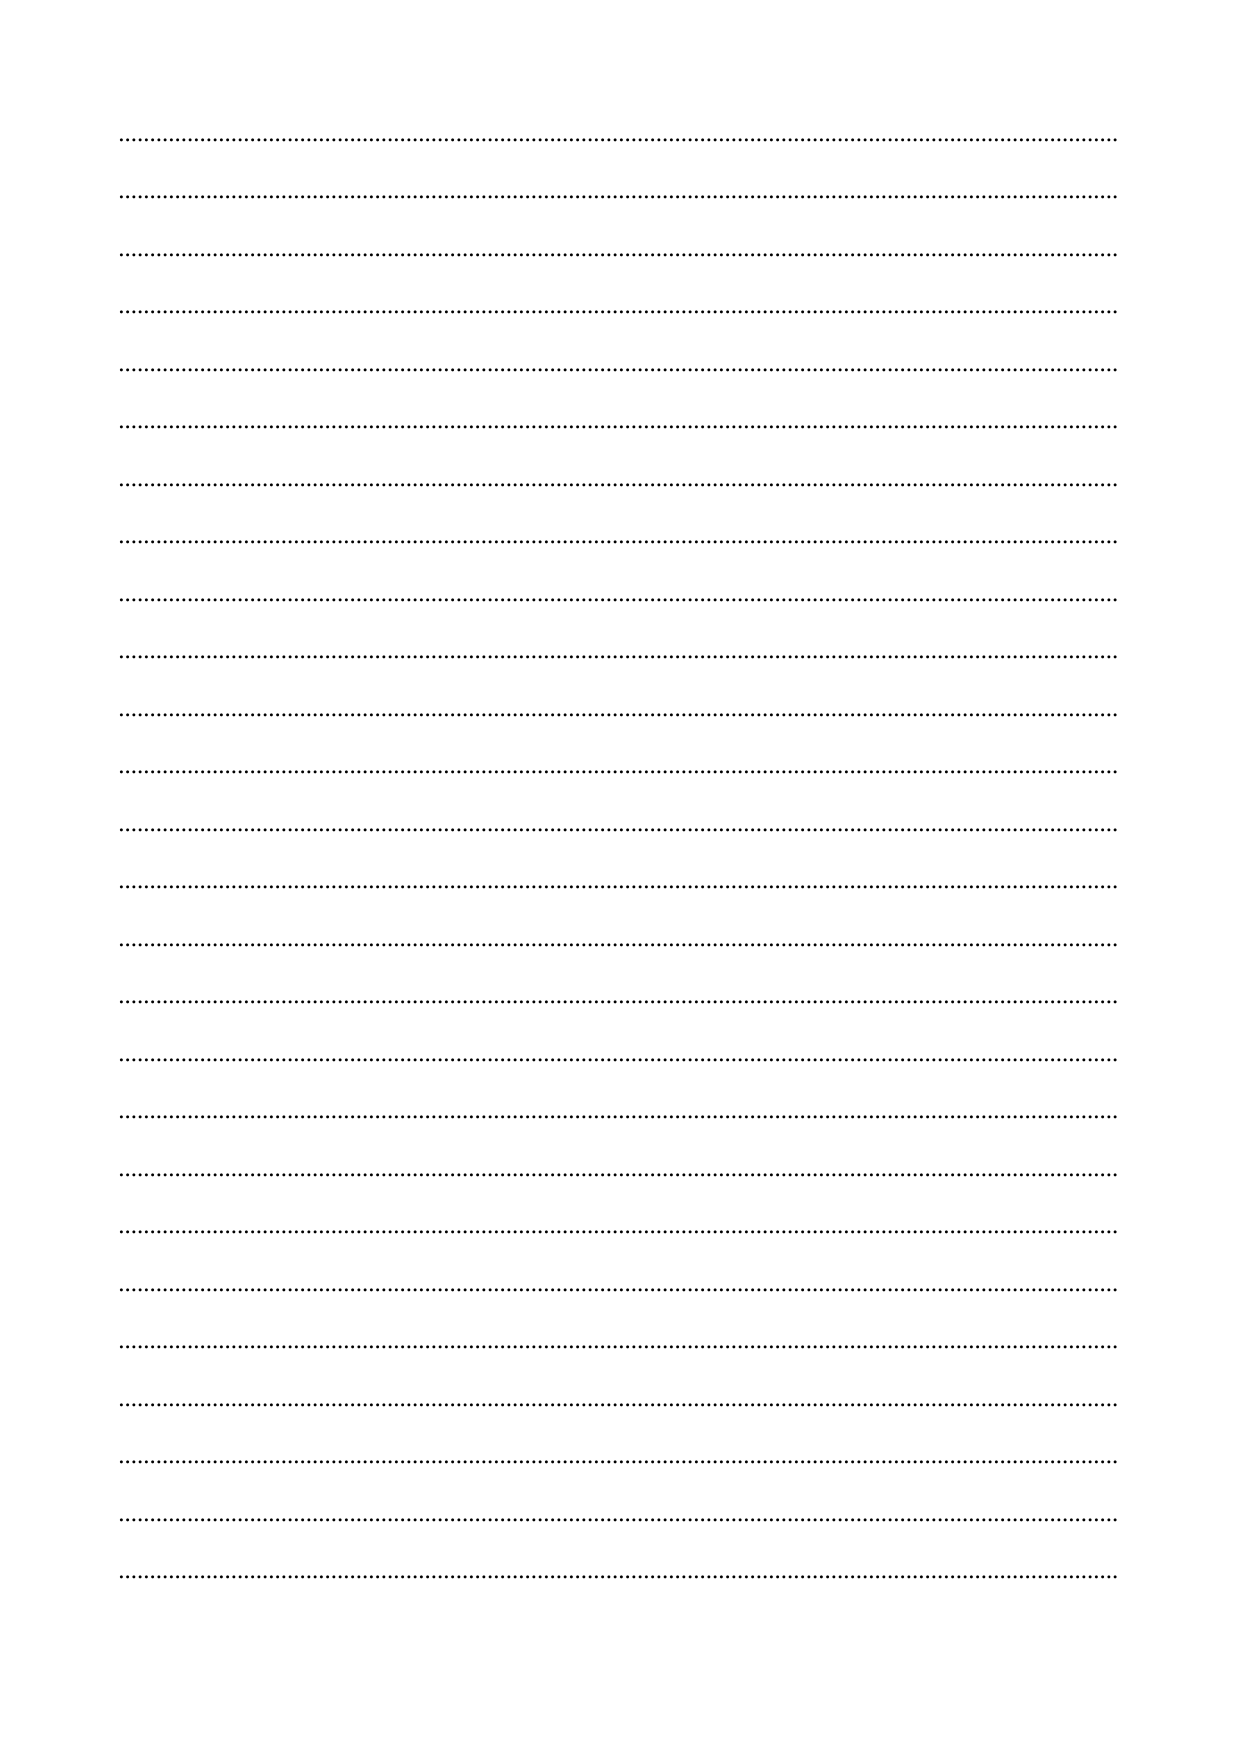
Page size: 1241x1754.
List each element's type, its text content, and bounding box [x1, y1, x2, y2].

text ................................................................................................................................................................................................................................................................................................................................................................................................................................................................................................ [118, 1383, 1122, 1527]
text ................................................................................................................................................................................................................................................................................................................................................................................................................................................................................................ [118, 808, 1122, 952]
text ................................................................................................................................................................................................................................................................................................................................ [118, 981, 1122, 1067]
text ................................................................................................................................................................................................................................................................................................................................................................................................................................................................................................ [118, 233, 1122, 377]
text ................................................................................................................................................................................................................................................................................................................................................................................................................................................................................................ [118, 521, 1122, 664]
text ................................................................................................................................................................................................................................................................................................................................ [118, 406, 1122, 492]
text ................................................................................................................................................................ [118, 1556, 1122, 1584]
text ................................................................................................................................................................................................................................................................................................................................ [118, 1268, 1122, 1354]
text ................................................................................................................................................................................................................................................................................................................................ [118, 118, 1122, 204]
text ................................................................................................................................................................................................................................................................................................................................................................................................................................................................................................ [118, 1096, 1122, 1239]
text ................................................................................................................................................................................................................................................................................................................................ [118, 693, 1122, 779]
